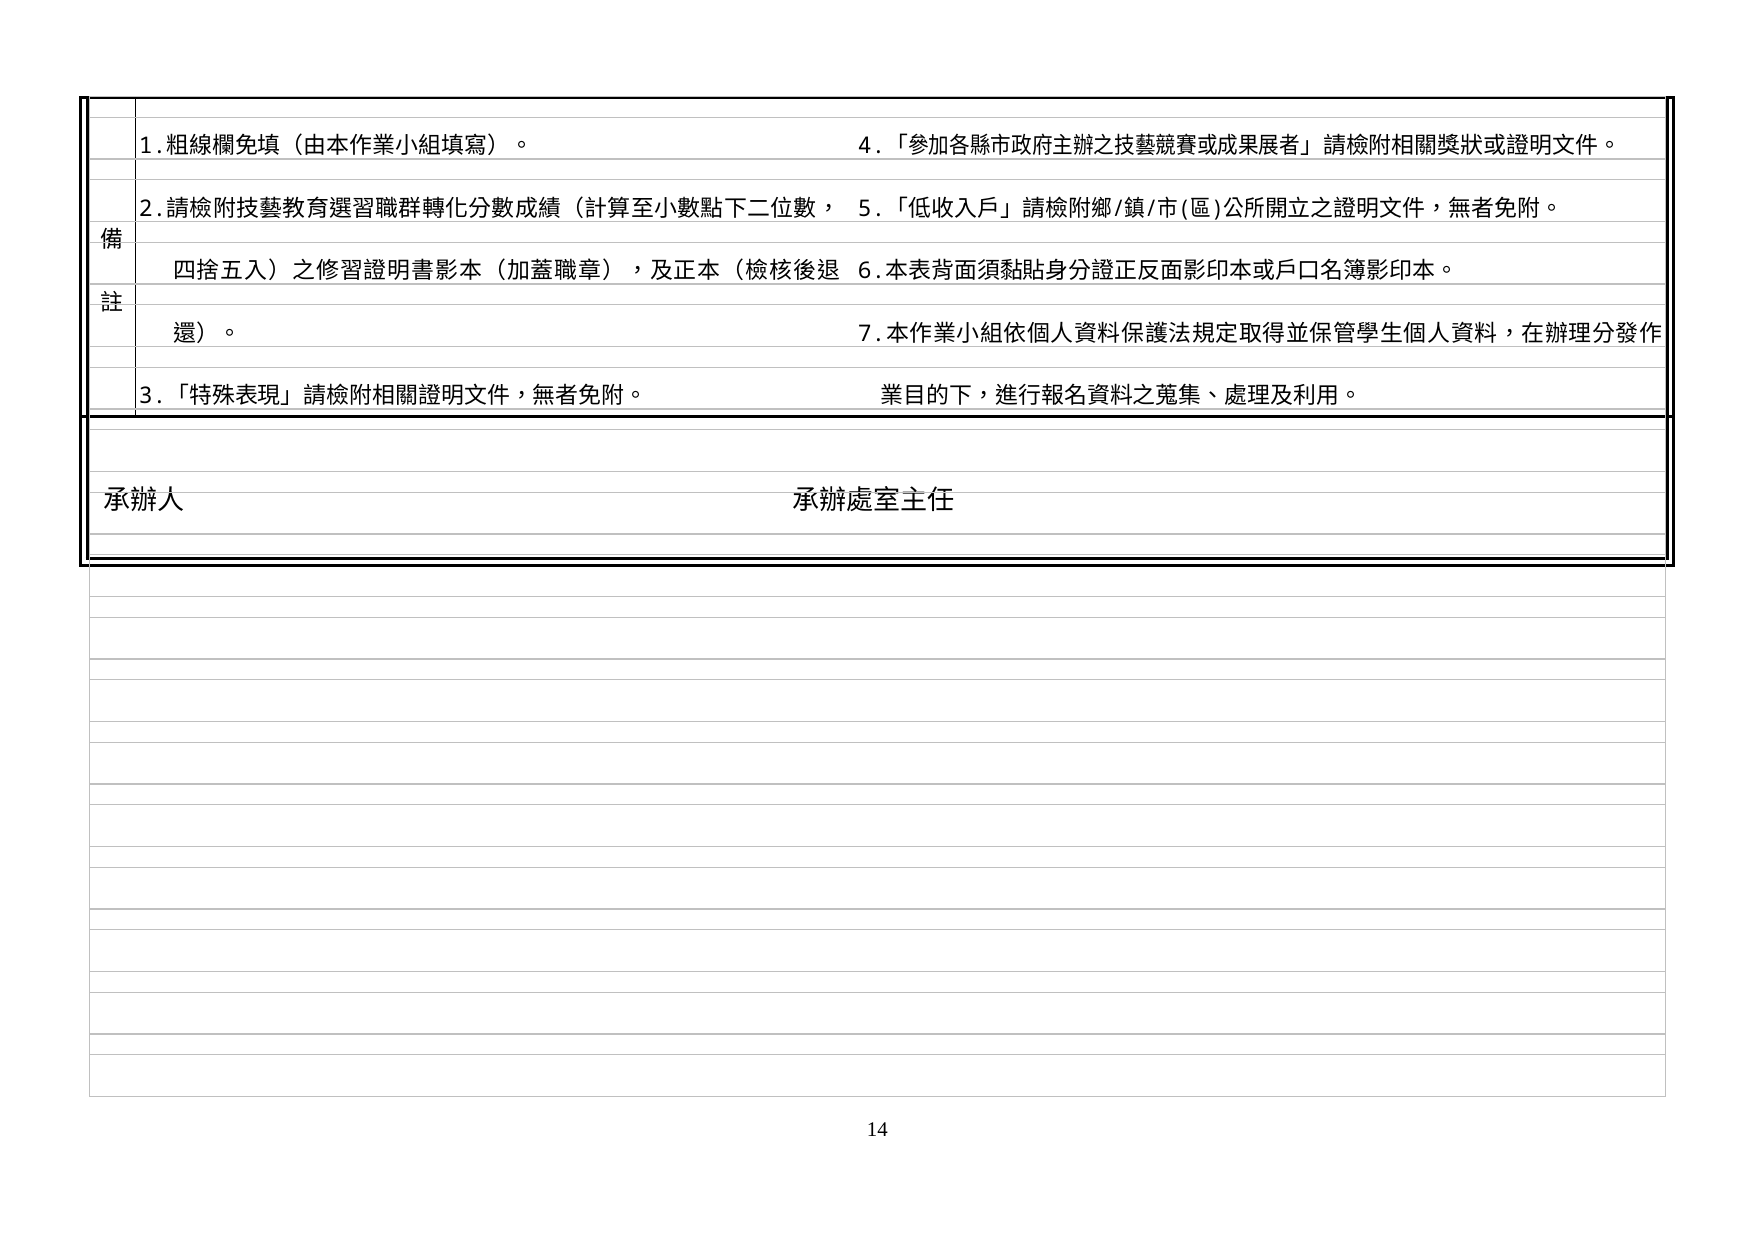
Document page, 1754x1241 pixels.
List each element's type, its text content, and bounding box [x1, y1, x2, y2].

table_cell [850, 99, 1665, 117]
table_cell 備 註 [90, 285, 135, 304]
table_cell 備 註 [90, 180, 135, 221]
table_cell 2.請檢附技藝教育選習職群轉化分數成績（計算至小數點下二位數， [136, 180, 850, 221]
table_cell [850, 347, 1665, 367]
table_cell 備 註 [90, 368, 135, 408]
table_cell 業目的下，進行報名資料之蒐集、處理及利用。 [850, 368, 1665, 408]
table_cell [90, 430, 1665, 471]
table_cell 4.「參加各縣市政府主辦之技藝競賽或成果展者」請檢附相關獎狀或證明文件。 [850, 118, 1665, 158]
table_cell [136, 160, 850, 179]
table_cell [136, 99, 850, 117]
table_cell 四捨五入）之修習證明書影本（加蓋職章），及正本（檢核後退 [136, 243, 850, 283]
table_cell 備 註 [90, 160, 135, 179]
table_cell 備 註 [90, 118, 135, 158]
table_cell 備 註 [90, 347, 135, 367]
table_cell 備 註 [90, 99, 135, 117]
table_cell 1.粗線欄免填（由本作業小組填寫）。 [136, 118, 850, 158]
table_cell [90, 418, 1665, 429]
table_cell [136, 410, 850, 415]
table_cell [136, 285, 850, 304]
table_cell [850, 285, 1665, 304]
table_cell [850, 160, 1665, 179]
table_cell [90, 535, 1665, 554]
table_cell 7.本作業小組依個人資料保護法規定取得並保管學生個人資料，在辦理分發作 [850, 305, 1665, 346]
table_cell 還）。 [136, 305, 850, 346]
table_cell 6.本表背面須黏貼身分證正反面影印本或戶口名簿影印本。 [850, 243, 1665, 283]
table_cell [90, 472, 1665, 492]
table_cell 備 註 [90, 410, 135, 415]
table_cell 備 註 [90, 222, 135, 242]
table_cell 承辦人 承辦處室主任 [90, 493, 1665, 533]
table_cell [136, 347, 850, 367]
table_cell 備 註 [90, 305, 135, 346]
table_cell 備 註 [90, 243, 135, 283]
table_cell [136, 222, 850, 242]
table_cell [850, 222, 1665, 242]
table_cell 5.「低收入戶」請檢附鄉/鎮/市(區)公所開立之證明文件，無者免附。 [850, 180, 1665, 221]
table_cell [850, 410, 1665, 415]
table_cell 3.「特殊表現」請檢附相關證明文件，無者免附。 [136, 368, 850, 408]
